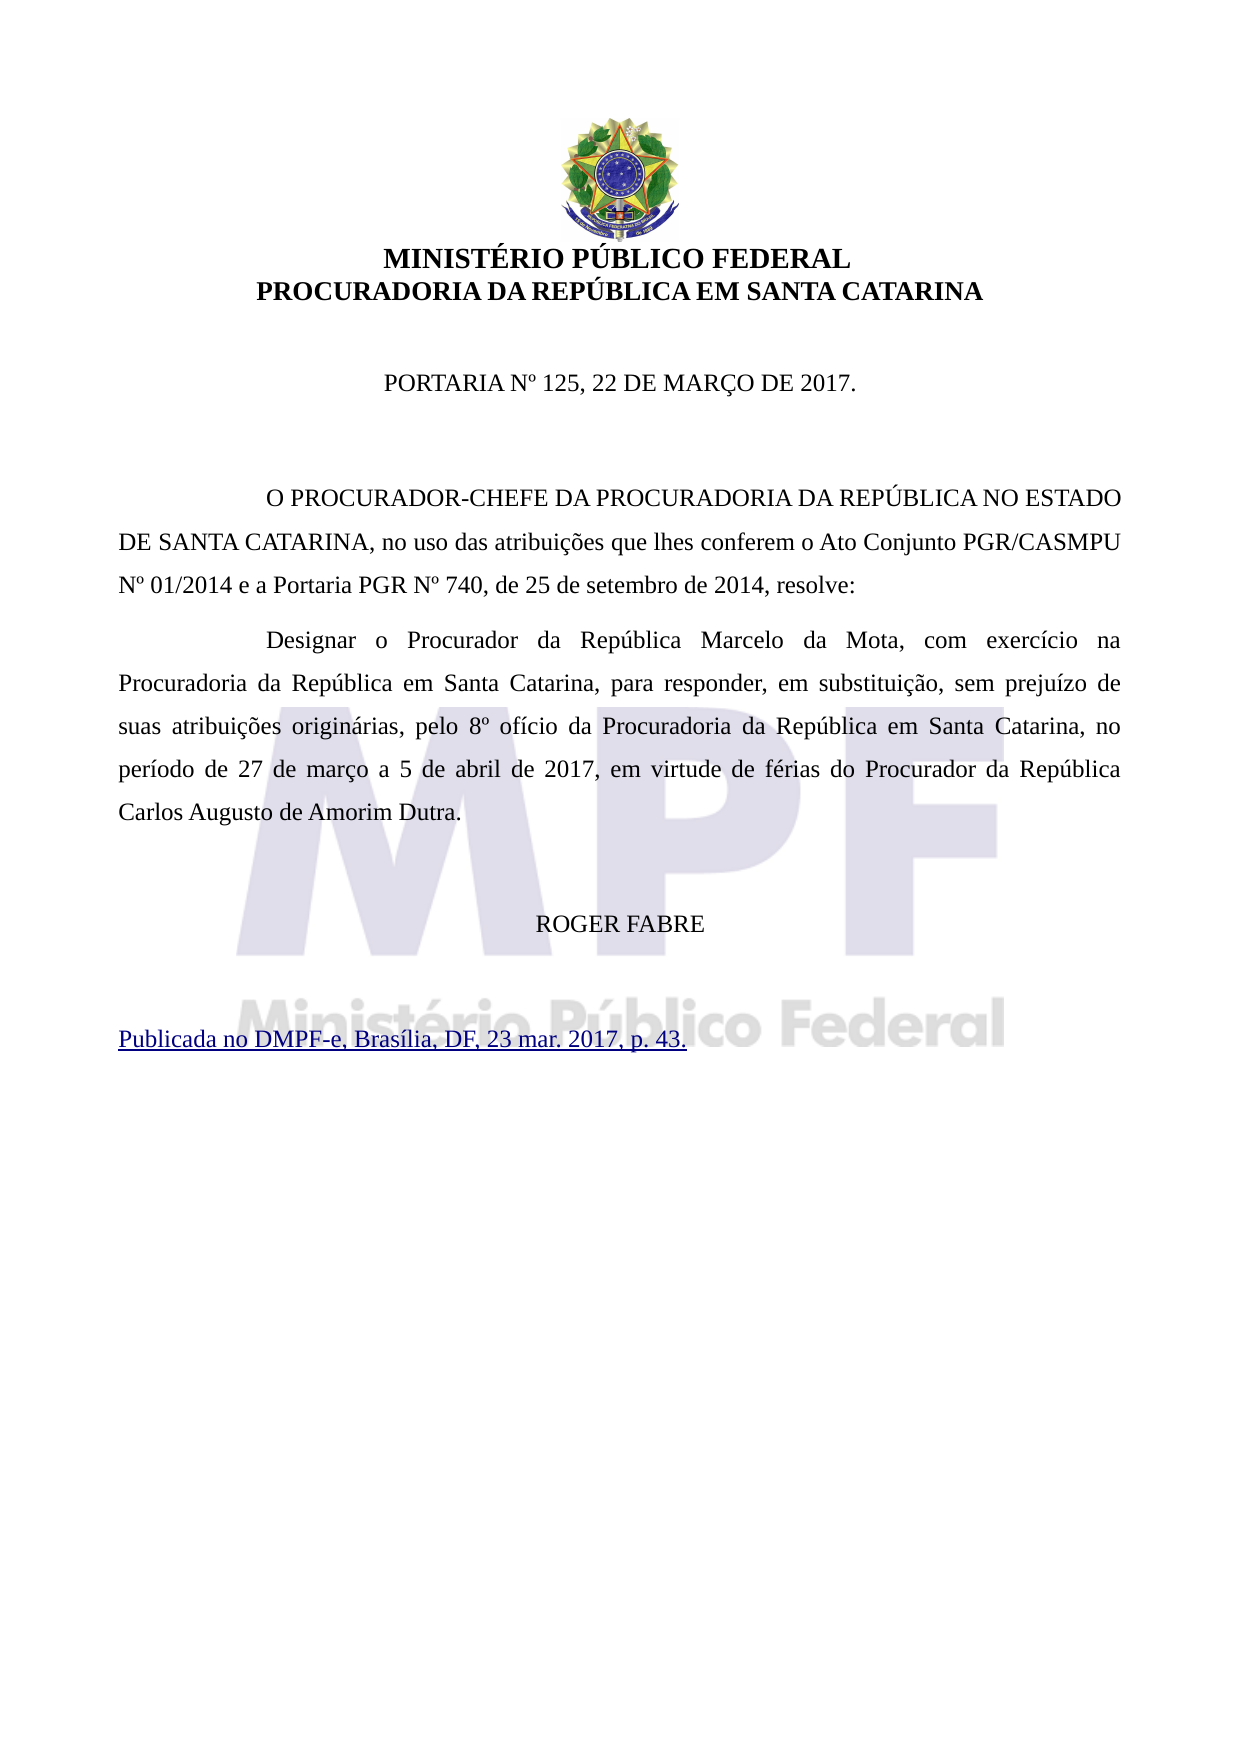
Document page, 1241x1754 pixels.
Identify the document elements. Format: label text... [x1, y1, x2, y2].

text ROGER FABRE [118, 909, 1122, 938]
text O PROCURADOR-CHEFE DA PROCURADORIA DA REPÚBLICA NO ESTADO DE SANTA CATARINA, no uso das atribuições que lhes conferem o Ato Conjunto PGR/CASMPU Nº 01/2014 e a Portaria PGR Nº 740, de 25 de setembro de 2014, resolve: [118, 483, 1122, 598]
text PORTARIA Nº 125, 22 DE MARÇO DE 2017. [118, 368, 1122, 397]
text MINISTÉRIO PÚBLICO FEDERAL [118, 176, 1122, 275]
text Publicada no DMPF-e, Brasília, DF, 23 mar. 2017, p. 43. [118, 1024, 1122, 1053]
text PROCURADORIA DA REPÚBLICA EM SANTA CATARINA [118, 275, 1122, 306]
picture [236, 938, 1004, 1024]
text Designar o Procurador da República Marcelo da Mota, com exercício na Procuradoria da República em Santa Catarina, para responder, em substituição, sem prejuízo de suas atribuições originárias, pelo 8º ofício da Procuradoria da República em Santa Catarina, no período de 27 de março a 5 de abril de 2017, em virtude de férias do Procurador da República Carlos Augusto de Amorim Dutra. [118, 625, 1122, 826]
picture [236, 826, 1004, 909]
